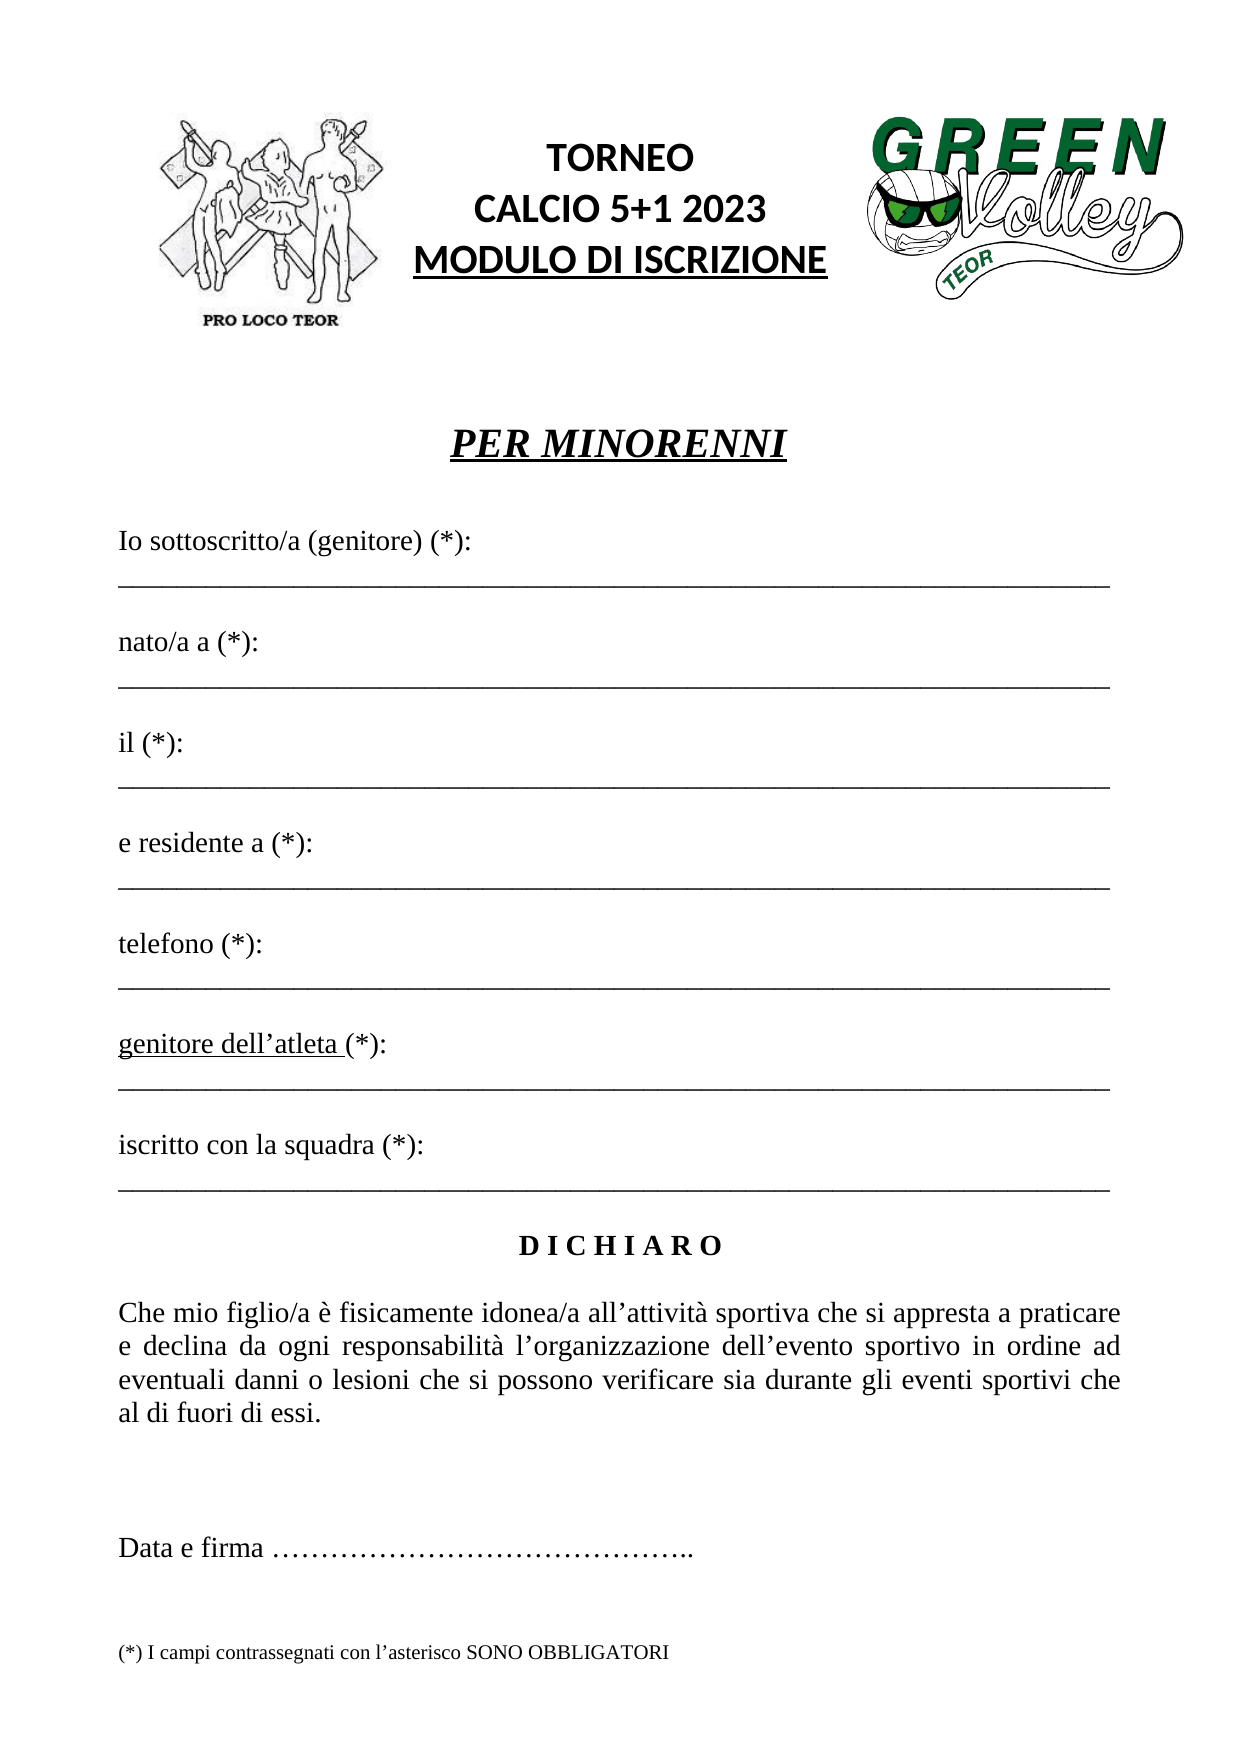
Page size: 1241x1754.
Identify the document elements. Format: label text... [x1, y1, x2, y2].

text il (*): ____________________________________________________________________ [118, 725, 1122, 792]
title [118, 182, 149, 233]
title [118, 233, 149, 284]
text Data e firma …………………………………….. [118, 1530, 1122, 1563]
title TORNEO [392, 131, 853, 182]
text e residente a (*): ____________________________________________________________________ [118, 825, 1122, 892]
picture [149, 112, 392, 337]
text Che mio figlio/a è fisicamente idonea/a all’attività sportiva che si appresta a praticare e declina da ogni responsabilità l’organizzazione dell’evento sportivo in ordine ad eventuali danni o lesioni che si possono verificare sia durante gli eventi sportivi che al di fuori di essi. [118, 1295, 1122, 1429]
text genitore dell’atleta (*): ____________________________________________________________________ [118, 1027, 1122, 1094]
text Io sottoscritto/a (genitore) (*): ____________________________________________________________________ [118, 523, 1122, 591]
text nato/a a (*): ____________________________________________________________________ [118, 624, 1122, 691]
subtitle PER MINORENNI [118, 418, 1122, 466]
text iscritto con la squadra (*): ____________________________________________________________________ [118, 1127, 1122, 1194]
text (*) I campi contrassegnati con l’asterisco SONO OBBLIGATORI [118, 1640, 1122, 1664]
title CALCIO 5+1 2023 [392, 182, 853, 233]
text telefono (*): ____________________________________________________________________ [118, 926, 1122, 993]
title [118, 131, 149, 182]
title MODULO DI ISCRIZIONE [392, 233, 853, 284]
subtitle D I C H I A R O [118, 1228, 1122, 1261]
picture [853, 108, 1213, 315]
